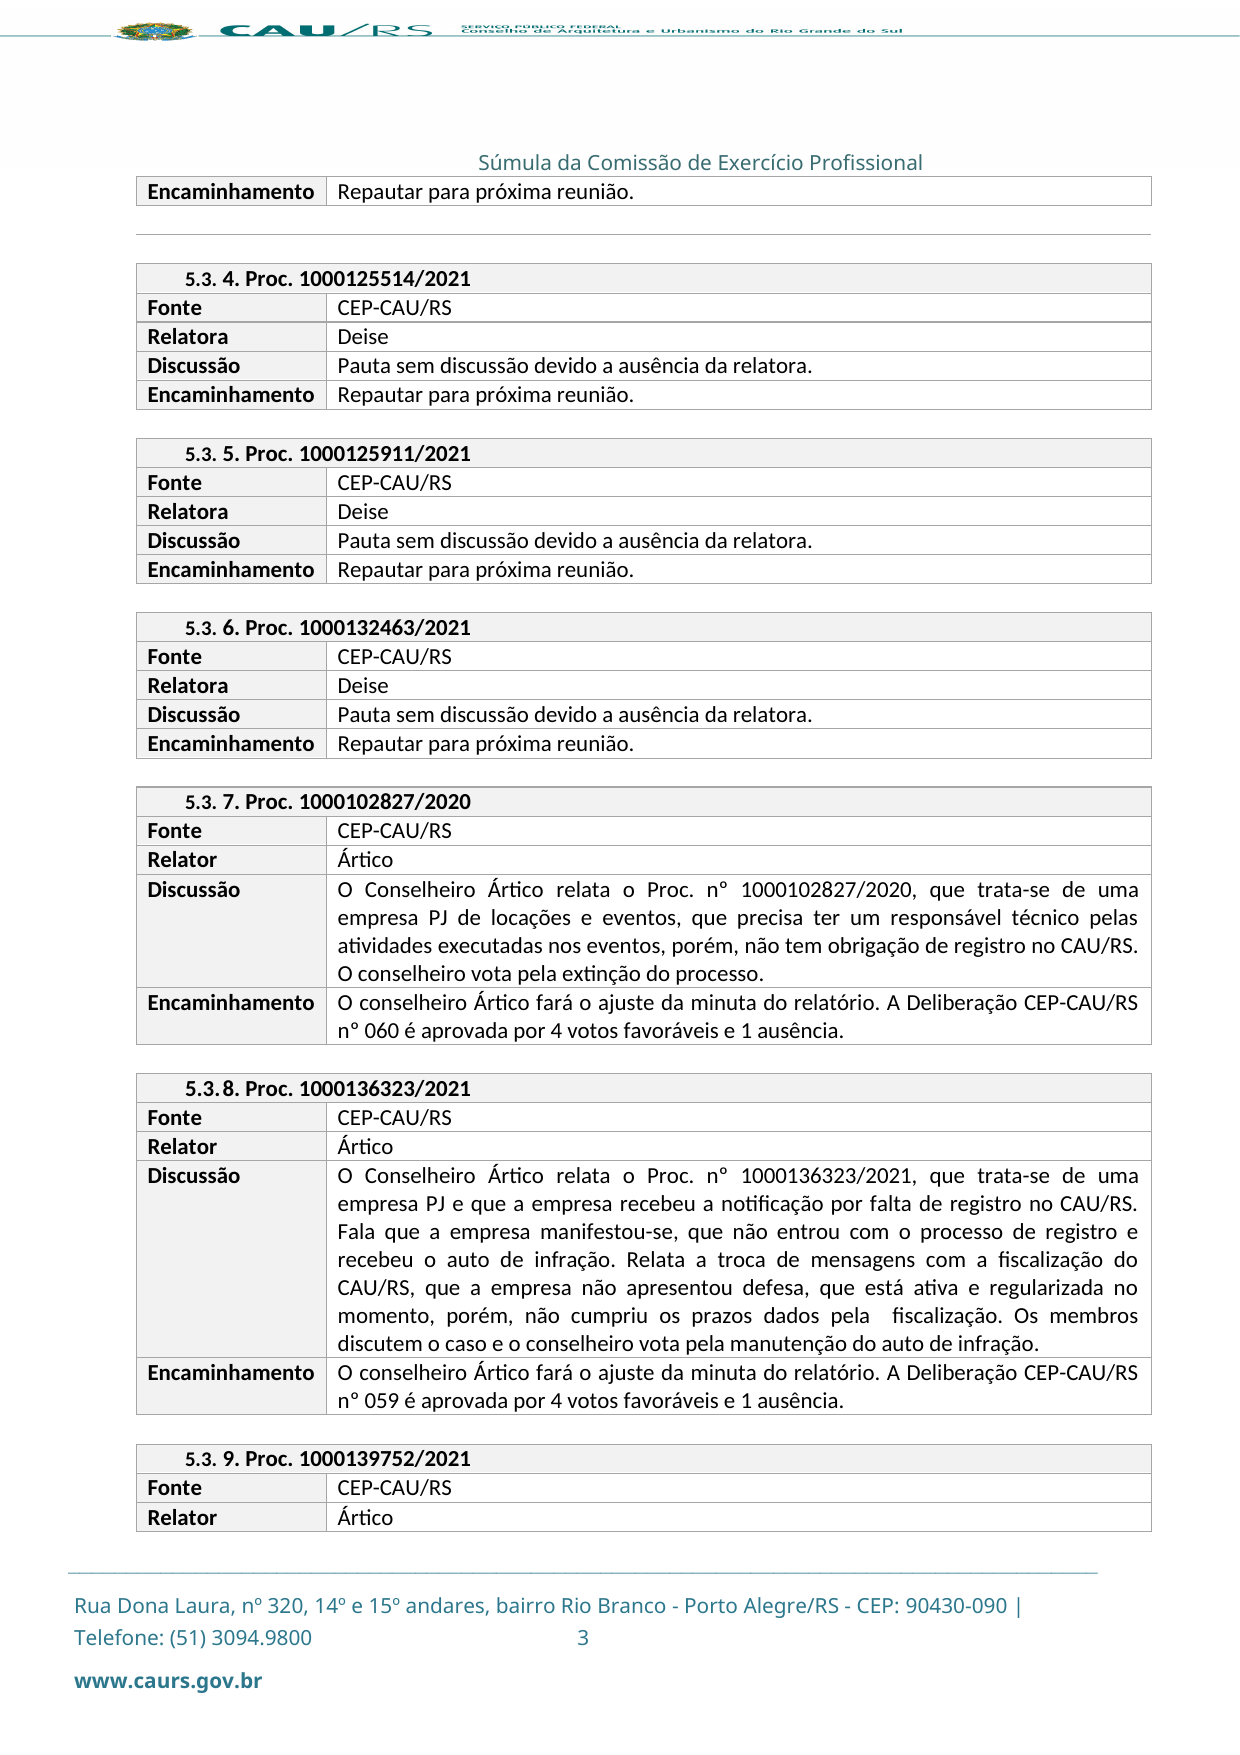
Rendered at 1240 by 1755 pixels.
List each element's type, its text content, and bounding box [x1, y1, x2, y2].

table_cell [131, 1414, 136, 1443]
table_cell Repautar para próxima reunião. [327, 177, 1151, 205]
table_cell CEP-CAU/RS [327, 1103, 1151, 1131]
table_cell [131, 1160, 136, 1357]
table_cell Deise [327, 671, 1151, 699]
table_cell Fonte [137, 642, 326, 670]
table_cell Encaminhamento [137, 1358, 326, 1414]
table_cell Fonte [137, 1474, 326, 1502]
table_cell CEP-CAU/RS [327, 468, 1151, 496]
table_cell [136, 759, 1151, 786]
table_cell [131, 641, 136, 670]
table_cell Encaminhamento [137, 381, 326, 409]
table_cell Relatora [137, 497, 326, 525]
table_cell Pauta sem discussão devido a ausência da relatora. [327, 526, 1151, 554]
table_cell [131, 176, 136, 205]
table_cell Ártico [327, 1503, 1151, 1531]
table_cell Encaminhamento [137, 729, 326, 757]
table_cell [136, 1415, 1151, 1443]
table_cell [131, 728, 136, 757]
table_cell O Conselheiro Ártico relata o Proc. nº 1000136323/2021, que trata-se de uma empresa PJ e que a empresa recebeu a notificação por falta de registro no CAU/RS. Fala que a empresa manifestou-se, que não entrou com o processo de registro e recebeu o auto de infração. Relata a troca de mensagens com a fiscalização do CAU/RS, que a empresa não apresentou defesa, que está ativa e regularizada no momento, porém, não cumpriu os prazos dados pela fiscalização. Os membros discutem o caso e o conselheiro vota pela manutenção do auto de infração. [327, 1161, 1151, 1357]
table_cell [136, 206, 1151, 234]
table_cell Discussão [137, 700, 326, 728]
table_cell [131, 816, 136, 844]
table_cell [131, 321, 136, 351]
table_cell [131, 205, 136, 234]
table_cell CEP-CAU/RS [327, 294, 1151, 321]
table_cell [131, 1444, 136, 1472]
table_cell O Conselheiro Ártico relata o Proc. nº 1000102827/2020, que trata-se de uma empresa PJ de locações e eventos, que precisa ter um responsável técnico pelas atividades executadas nos eventos, porém, não tem obrigação de registro no CAU/RS. O conselheiro vota pela extinção do processo. [327, 875, 1151, 987]
table_cell [131, 380, 136, 409]
table_cell [131, 1131, 136, 1160]
table_cell Discussão [137, 1161, 326, 1357]
table_cell [131, 758, 136, 786]
table_cell [136, 1045, 1151, 1073]
table_cell [131, 234, 136, 263]
table_cell O conselheiro Ártico fará o ajuste da minuta do relatório. A Deliberação CEP-CAU/RS nº 059 é aprovada por 4 votos favoráveis e 1 ausência. [327, 1358, 1151, 1414]
table_cell Encaminhamento [137, 988, 326, 1044]
table_cell Relatora [137, 323, 326, 351]
table_cell [131, 786, 136, 816]
table_cell [131, 496, 136, 525]
table_cell [136, 410, 1151, 438]
table_cell Discussão [137, 526, 326, 554]
table_cell [131, 1073, 136, 1102]
table_cell [131, 263, 136, 292]
table_cell [131, 845, 136, 874]
table_cell Relator [137, 1503, 326, 1531]
table_cell 6. Proc. 1000132463/2021 [137, 613, 1151, 641]
table_cell Relatora [137, 671, 326, 699]
table_cell [131, 467, 136, 496]
table_cell [136, 584, 1151, 612]
table_cell [131, 987, 136, 1044]
table_cell 4. Proc. 1000125514/2021 [137, 264, 1151, 292]
table_cell Deise [327, 323, 1151, 351]
table_cell [131, 1502, 136, 1531]
table_cell [131, 1102, 136, 1131]
table_cell [136, 235, 1151, 263]
table_cell Ártico [327, 846, 1151, 874]
table_cell Ártico [327, 1132, 1151, 1160]
table_cell Fonte [137, 1103, 326, 1131]
table_cell CEP-CAU/RS [327, 817, 1151, 844]
table_cell Repautar para próxima reunião. [327, 555, 1151, 583]
table_cell CEP-CAU/RS [327, 1474, 1151, 1502]
table_cell CEP-CAU/RS [327, 642, 1151, 670]
table_cell [131, 293, 136, 321]
table_cell [131, 351, 136, 379]
table_cell [131, 699, 136, 728]
table_cell [131, 612, 136, 641]
table_cell Fonte [137, 294, 326, 321]
table_cell Encaminhamento [137, 177, 326, 205]
table_cell O conselheiro Ártico fará o ajuste da minuta do relatório. A Deliberação CEP-CAU/RS nº 060 é aprovada por 4 votos favoráveis e 1 ausência. [327, 988, 1151, 1044]
table_cell 8. Proc. 1000136323/2021 [137, 1074, 1151, 1102]
table_cell Relator [137, 1132, 326, 1160]
table_cell [131, 1044, 136, 1073]
table_cell Deise [327, 497, 1151, 525]
table_cell 9. Proc. 1000139752/2021 [137, 1445, 1151, 1472]
table_cell [131, 583, 136, 612]
table_cell Repautar para próxima reunião. [327, 381, 1151, 409]
table_cell Pauta sem discussão devido a ausência da relatora. [327, 352, 1151, 379]
table_cell [131, 554, 136, 583]
table_cell 7. Proc. 1000102827/2020 [137, 788, 1151, 816]
table_cell Discussão [137, 352, 326, 379]
table_cell [131, 1357, 136, 1414]
table_cell Fonte [137, 468, 326, 496]
table_cell [131, 874, 136, 987]
table_cell [131, 409, 136, 438]
table_cell [131, 438, 136, 467]
table_cell [131, 525, 136, 554]
table_cell Discussão [137, 875, 326, 987]
table_cell Encaminhamento [137, 555, 326, 583]
table_cell Fonte [137, 817, 326, 844]
table_cell Pauta sem discussão devido a ausência da relatora. [327, 700, 1151, 728]
table_cell 5. Proc. 1000125911/2021 [137, 439, 1151, 467]
table_cell [131, 670, 136, 699]
table_cell [131, 1473, 136, 1502]
table_cell Relator [137, 846, 326, 874]
table_cell Repautar para próxima reunião. [327, 729, 1151, 757]
